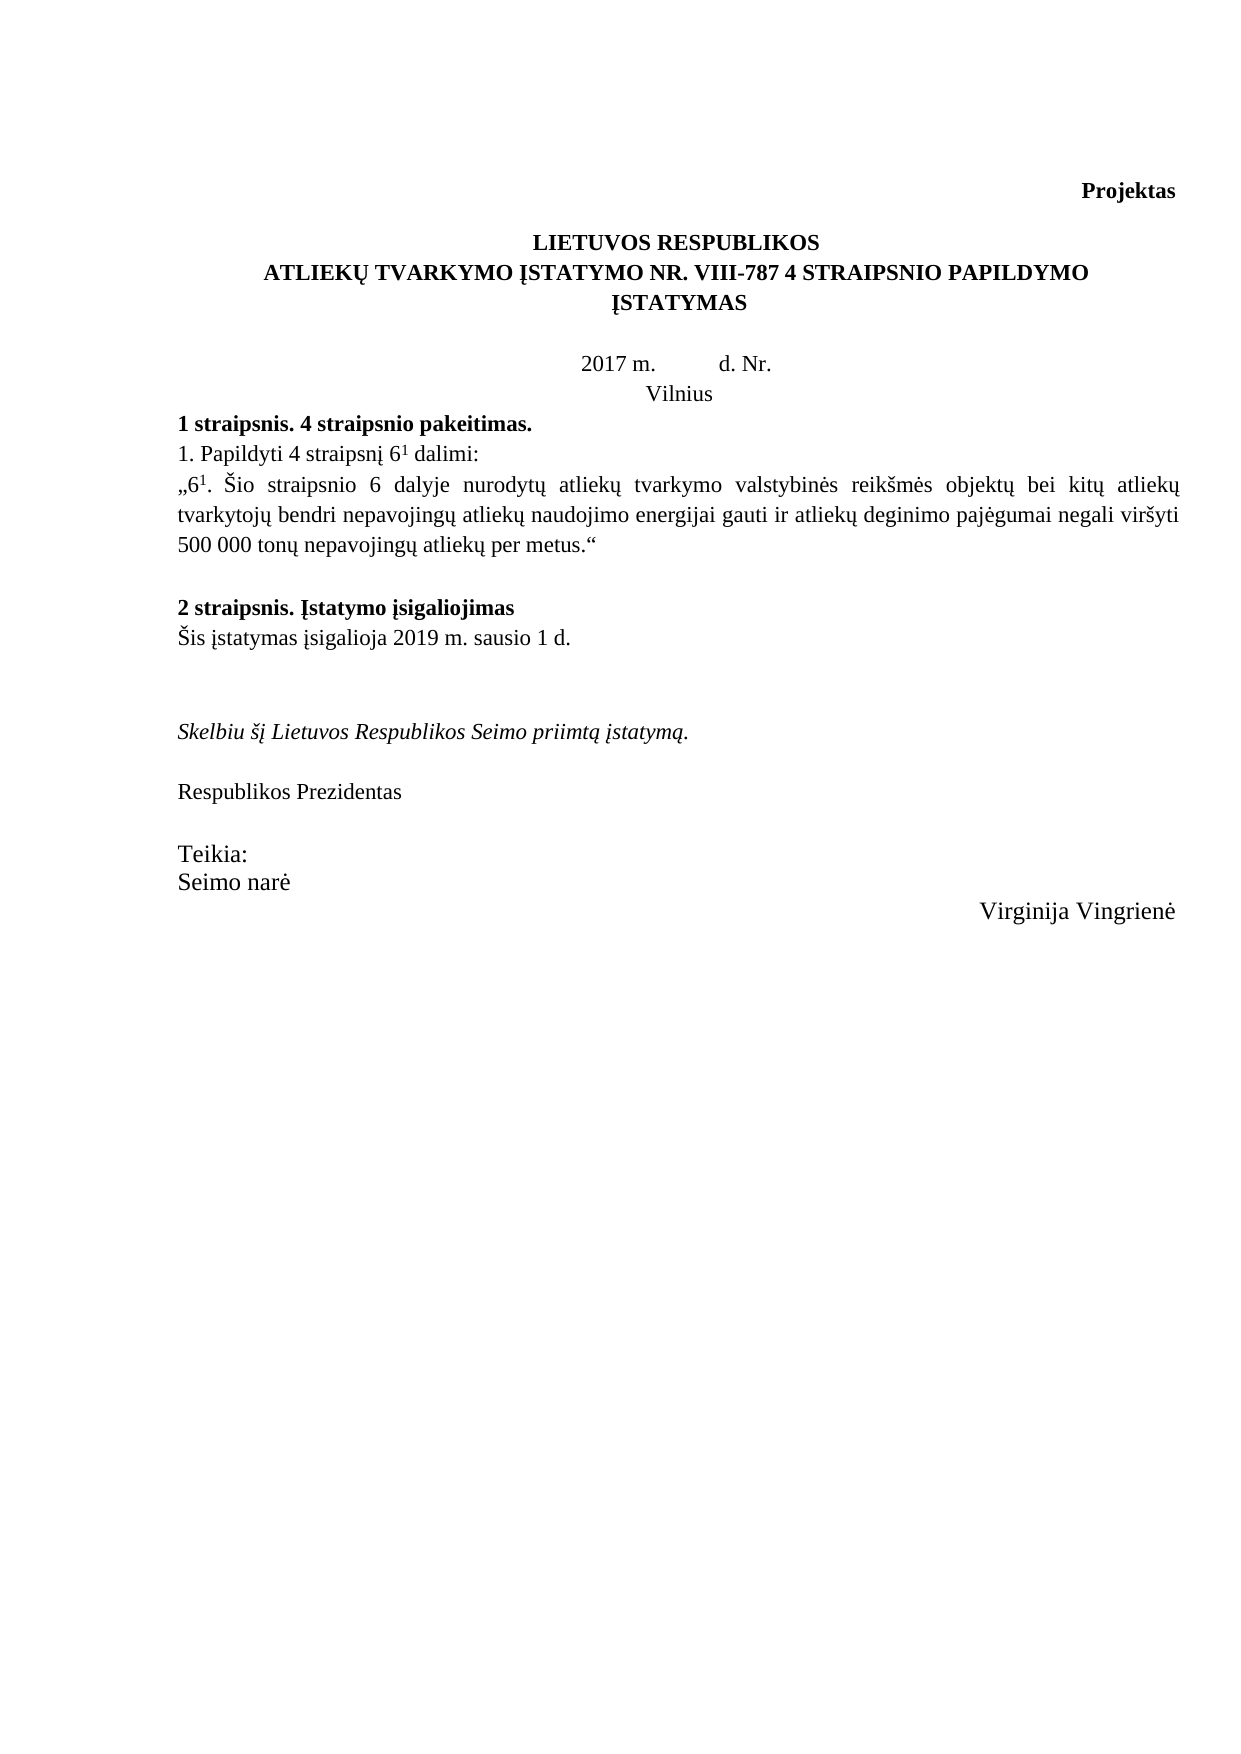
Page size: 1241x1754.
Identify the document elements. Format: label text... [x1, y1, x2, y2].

text 1. Papildyti 4 straipsnį 61 dalimi: [177, 440, 1181, 467]
text „61. Šio straipsnio 6 dalyje nurodytų atliekų tvarkymo valstybinės reikšmės objektų bei kitų atliekų tvarkytojų bendri nepavojingų atliekų naudojimo energijai gauti ir atliekų deginimo pajėgumai negali viršyti 500 000 tonų nepavojingų atliekų per metus.“ [177, 471, 1181, 557]
text 2 straipsnis. Įstatymo įsigaliojimas [177, 594, 1181, 621]
text Virginija Vingrienė [177, 896, 1181, 925]
text 2017 m. d. Nr. [177, 350, 1181, 376]
text Respublikos Prezidentas [177, 778, 1181, 805]
text ĮSTATYMAS [177, 289, 1181, 316]
text ATLIEKŲ TVARKYMO ĮSTATYMO NR. VIII-787 4 STRAIPSNIO PAPILDYMO [177, 259, 1181, 286]
text Seimo narė [177, 867, 1181, 896]
text LIETUVOS RESPUBLIKOS [177, 229, 1181, 255]
text Teikia: [177, 839, 1181, 867]
text Projektas [177, 177, 1181, 203]
text Vilnius [177, 380, 1181, 406]
text Šis įstatymas įsigalioja 2019 m. sausio 1 d. [177, 624, 1181, 651]
text Skelbiu šį Lietuvos Respublikos Seimo priimtą įstatymą. [177, 718, 1181, 744]
text 1 straipsnis. 4 straipsnio pakeitimas. [177, 410, 1181, 437]
